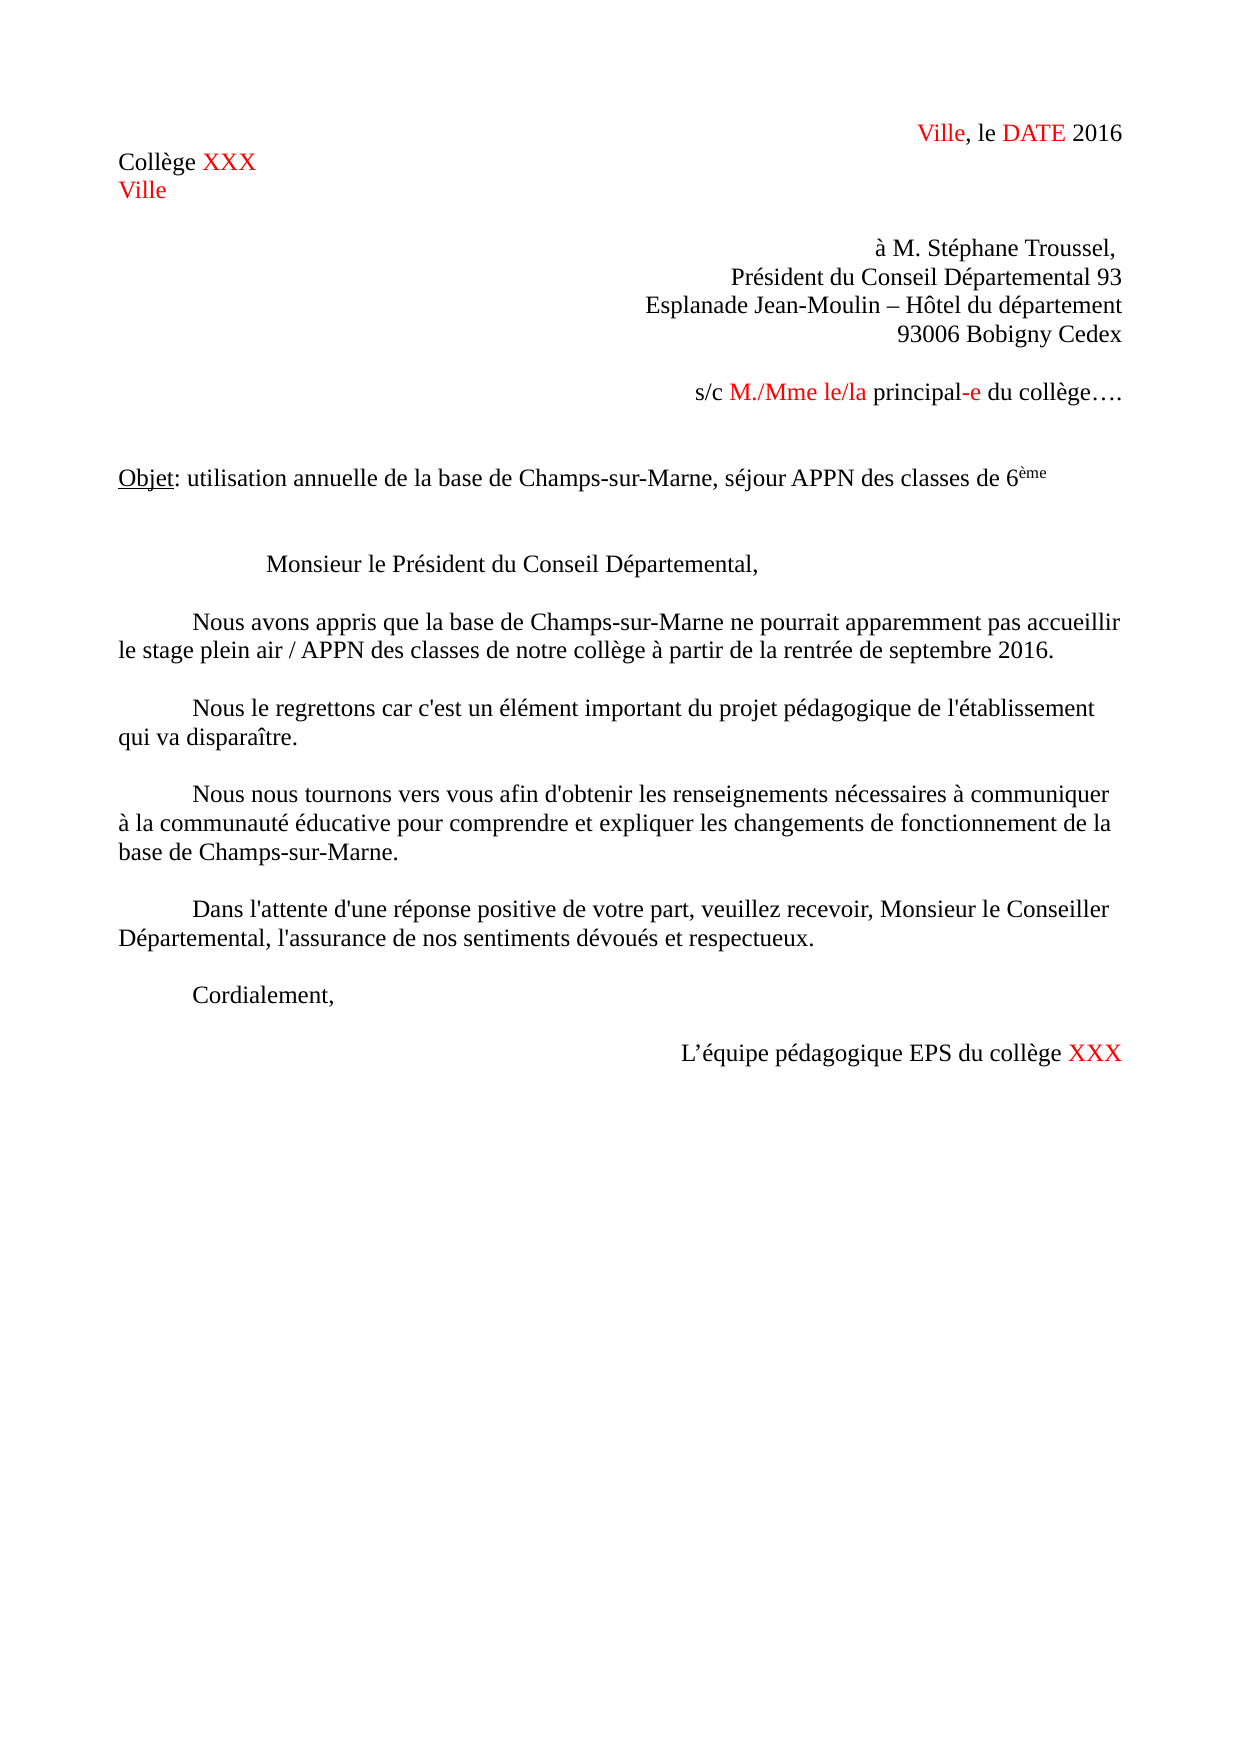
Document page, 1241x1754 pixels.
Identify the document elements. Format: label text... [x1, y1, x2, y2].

text Président du Conseil Départemental 93 [118, 262, 1122, 291]
text Esplanade Jean-Moulin – Hôtel du département 93006 Bobigny Cedex [118, 291, 1122, 348]
text L’équipe pédagogique EPS du collège XXX [118, 1038, 1122, 1067]
text Dans l'attente d'une réponse positive de votre part, veuillez recevoir, Monsieur le Conseiller Départemental, l'assurance de nos sentiments dévoués et respectueux. [118, 894, 1122, 952]
text Ville, le DATE 2016 [118, 118, 1122, 147]
text Nous le regrettons car c'est un élément important du projet pédagogique de l'établissement qui va disparaître. [118, 693, 1122, 751]
text à M. Stéphane Troussel, [118, 233, 1122, 262]
text Nous avons appris que la base de Champs-sur-Marne ne pourrait apparemment pas accueillir le stage plein air / APPN des classes de notre collège à partir de la rentrée de septembre 2016. [118, 607, 1122, 664]
text Nous nous tournons vers vous afin d'obtenir les renseignements nécessaires à communiquer à la communauté éducative pour comprendre et expliquer les changements de fonctionnement de la base de Champs-sur-Marne. [118, 779, 1122, 866]
text s/c M./Mme le/la principal-e du collège…. [118, 377, 1122, 406]
text Cordialement, [118, 981, 1122, 1009]
text Ville [118, 176, 1122, 204]
text Collège XXX [118, 147, 1122, 176]
text Monsieur le Président du Conseil Départemental, [192, 549, 1122, 578]
text Objet: utilisation annuelle de la base de Champs-sur-Marne, séjour APPN des classes de 6ème [118, 463, 1122, 492]
